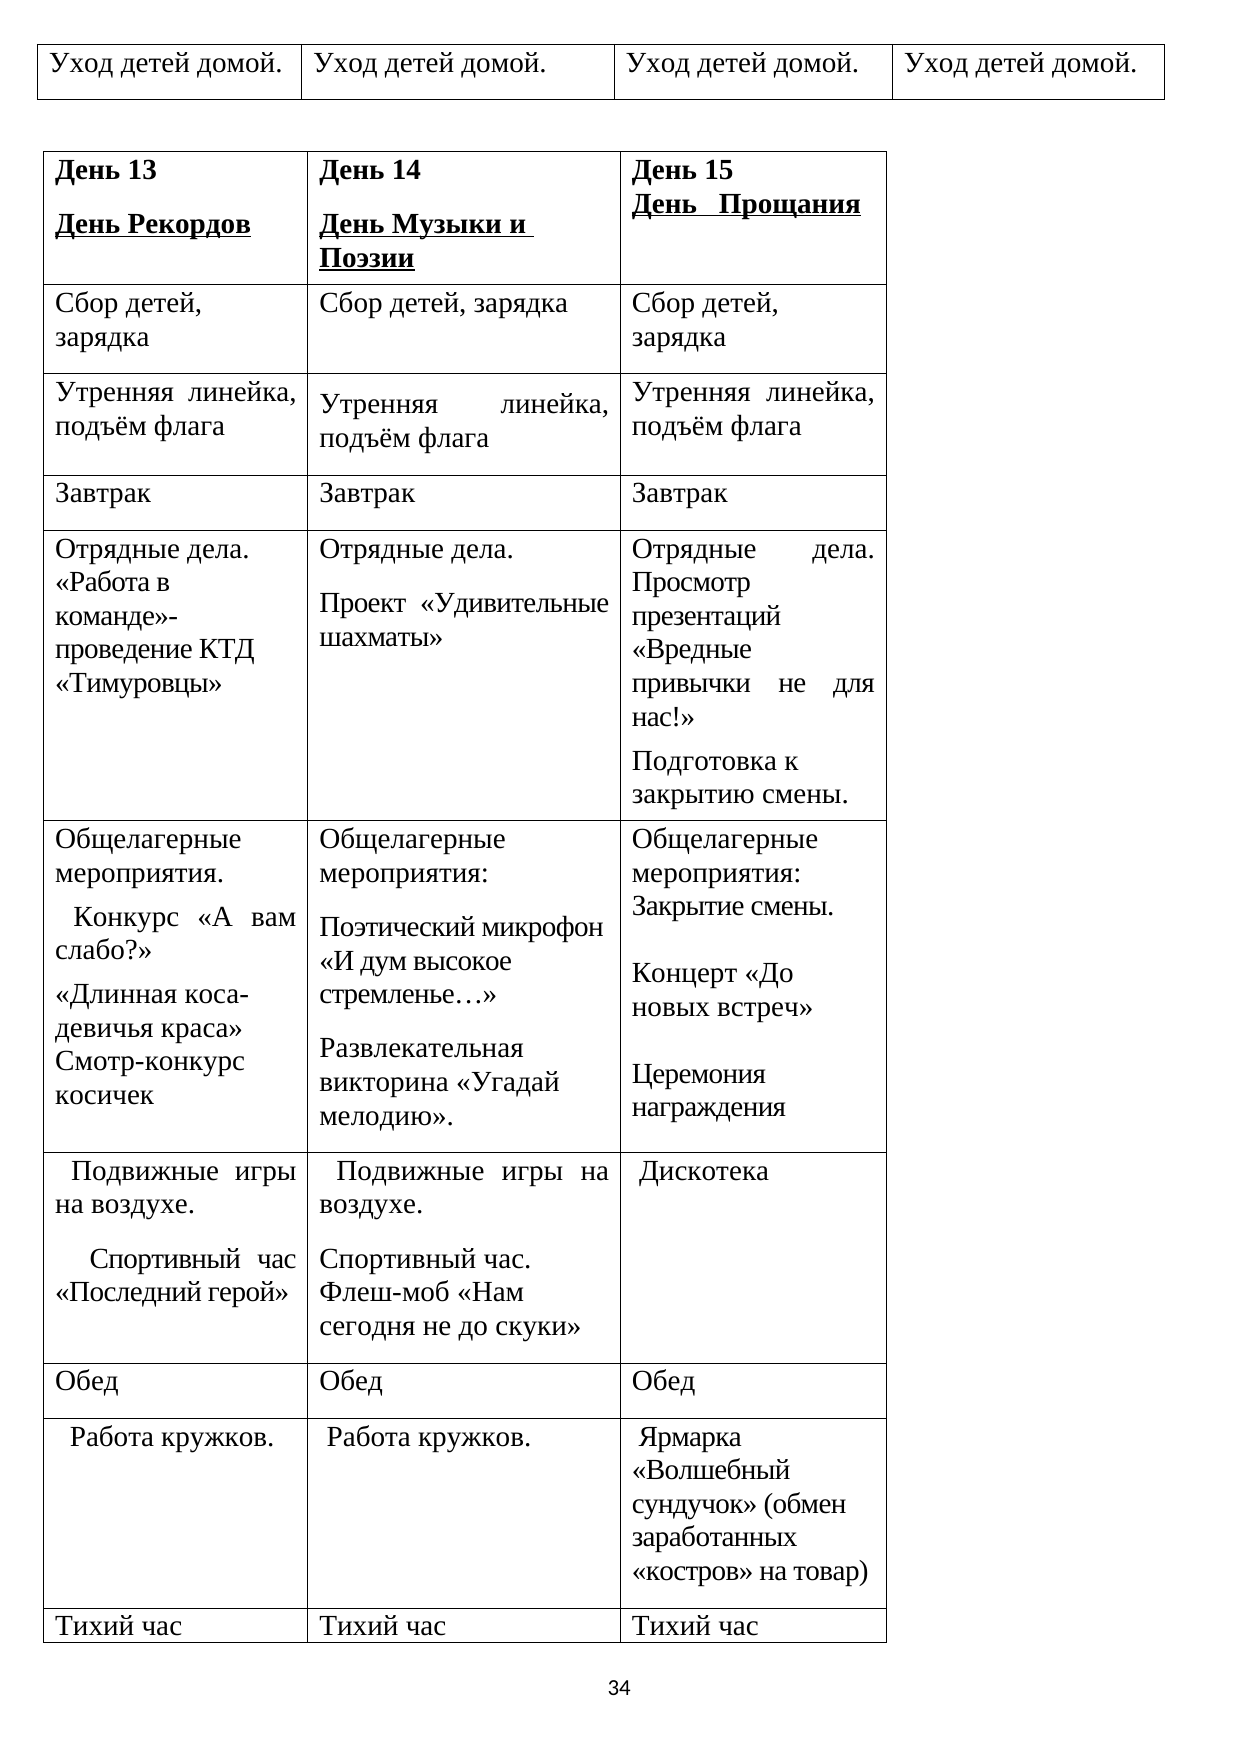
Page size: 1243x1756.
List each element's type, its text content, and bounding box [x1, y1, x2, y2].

table_cell Ярмарка «Волшебный сундучок» (обмен заработанных «костров» на товар) [621, 1419, 886, 1607]
table_cell Общелагерные мероприятия. Конкурс «А вам слабо?» «Длинная коса- девичья краса» Смотр-конкурс косичек [44, 821, 307, 1152]
table_cell Уход детей домой. [302, 45, 614, 99]
table_cell Работа кружков. [44, 1419, 307, 1607]
table_cell Обед [621, 1364, 886, 1418]
table_cell Завтрак [621, 476, 886, 530]
table_cell Общелагерные мероприятия: Закрытие смены. Концерт «До новых встреч» Церемония награждения [621, 821, 886, 1152]
table_header День 15 День Прощания [621, 152, 886, 284]
table_cell Уход детей домой. [893, 45, 1164, 99]
table_header День 14 День Музыки и Поэзии [308, 152, 620, 284]
table_cell Утренняя линейка, подъём флага [44, 374, 307, 474]
table_cell Подвижные игры на воздухе. Спортивный час «Последний герой» [44, 1153, 307, 1362]
table_cell Завтрак [308, 476, 620, 530]
table_cell Тихий час [621, 1609, 886, 1642]
table_cell Сбор детей, зарядка [308, 285, 620, 373]
table_cell Тихий час [44, 1609, 307, 1642]
table_cell Обед [308, 1364, 620, 1418]
table_cell Отрядные дела. «Работа в команде»- проведение КТД «Тимуровцы» [44, 531, 307, 820]
table_cell Утренняя линейка, подъём флага [621, 374, 886, 474]
table_cell Общелагерные мероприятия: Поэтический микрофон «И дум высокое стремленье…» Развлекательная викторина «Угадай мелодию». [308, 821, 620, 1152]
table_cell Уход детей домой. [38, 45, 301, 99]
table_cell Работа кружков. [308, 1419, 620, 1607]
table_cell Сбор детей, зарядка [44, 285, 307, 373]
table_cell Утренняя линейка, подъём флага [308, 374, 620, 474]
table_cell Дискотека [621, 1153, 886, 1362]
table_cell Отрядные дела. Просмотр презентаций «Вредные привычки не для нас!» Подготовка к закрытию смены. [621, 531, 886, 820]
table_cell Сбор детей, зарядка [621, 285, 886, 373]
table_cell Тихий час [308, 1609, 620, 1642]
table_header День 13 День Рекордов [44, 152, 307, 284]
table_cell Обед [44, 1364, 307, 1418]
table_cell Завтрак [44, 476, 307, 530]
table_cell Уход детей домой. [615, 45, 892, 99]
table_cell Отрядные дела. Проект «Удивительные шахматы» [308, 531, 620, 820]
table_cell Подвижные игры на воздухе. Спортивный час. Флеш-моб «Нам сегодня не до скуки» [308, 1153, 620, 1362]
